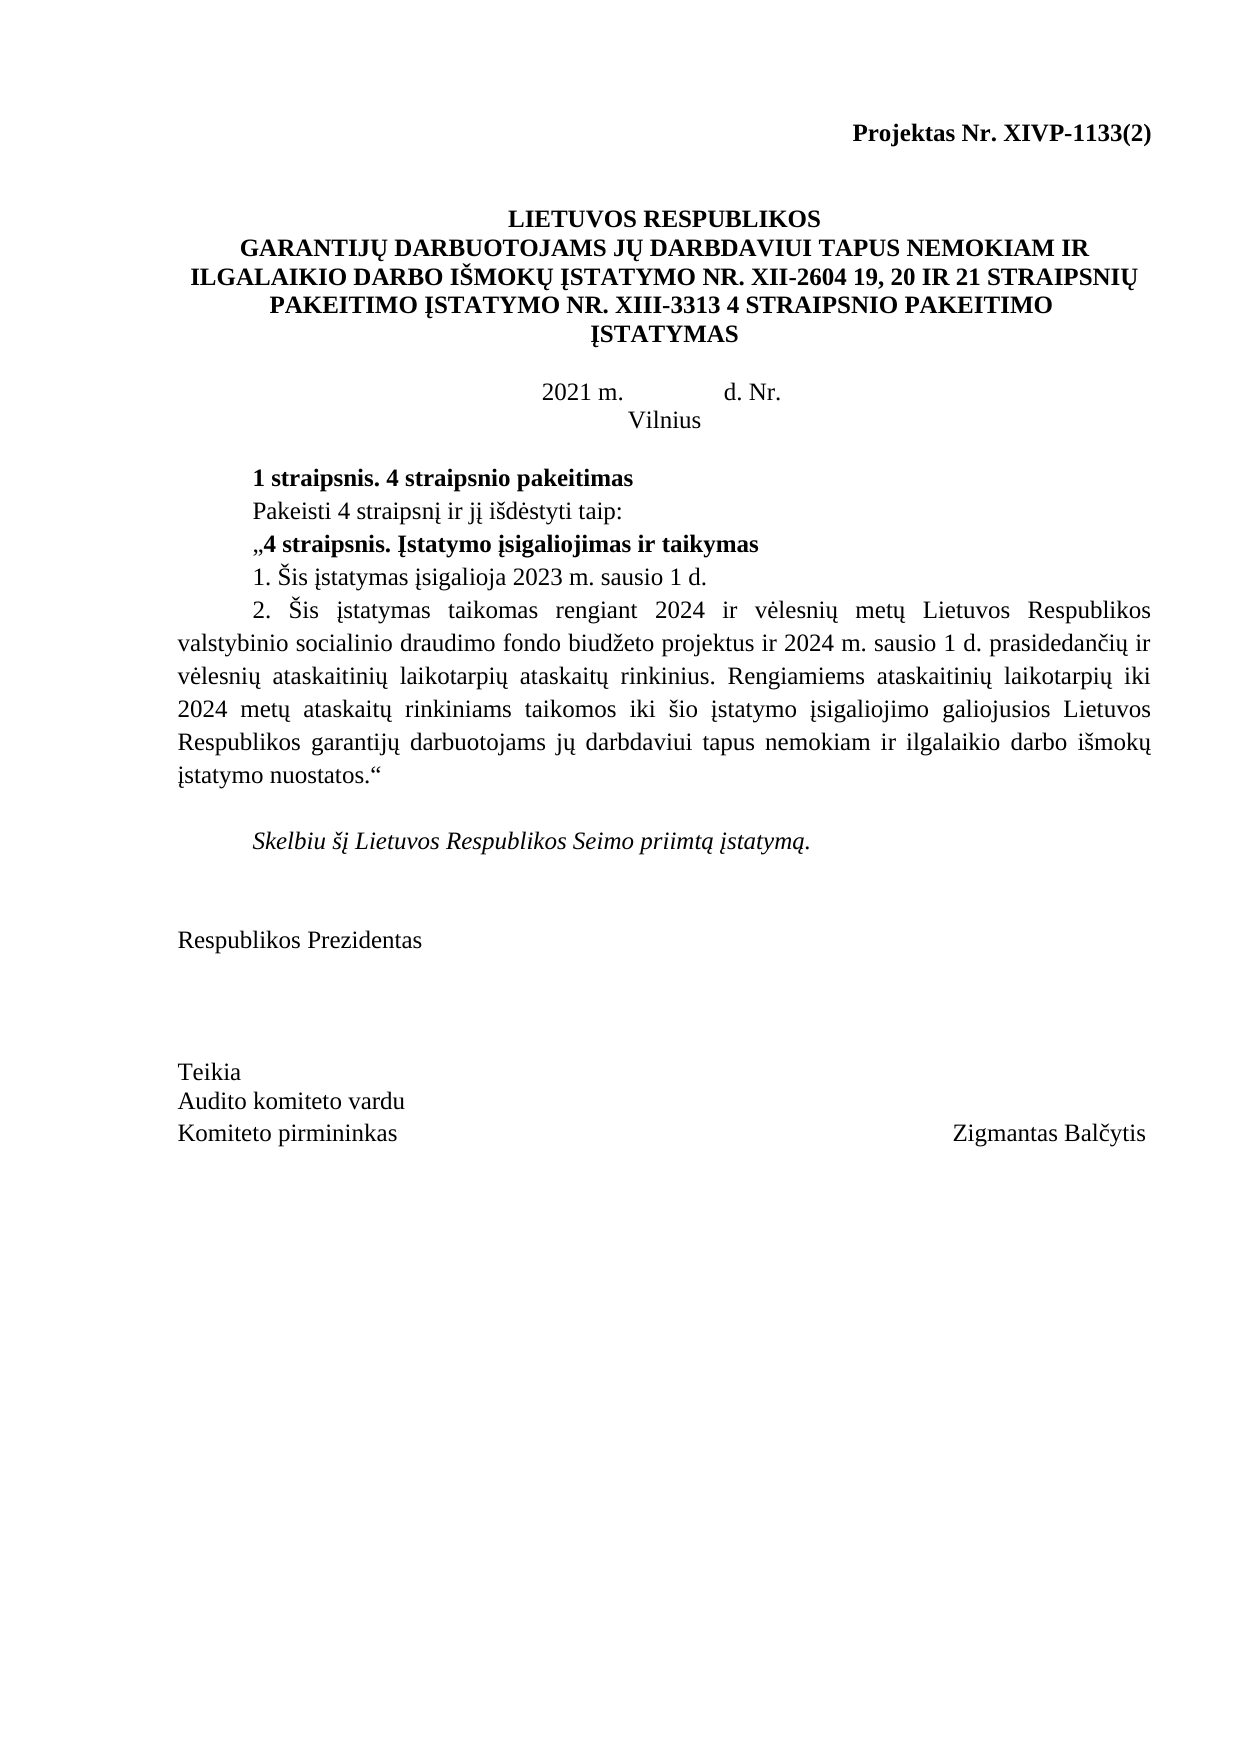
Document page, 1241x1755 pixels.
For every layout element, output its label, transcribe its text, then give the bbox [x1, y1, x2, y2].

text 2021 m. d. Nr. [177, 377, 1152, 406]
text Audito komiteto vardu [177, 1086, 1152, 1115]
text ĮSTATYMAS [177, 319, 1152, 348]
text 1 straipsnis. 4 straipsnio pakeitimas [252, 463, 1152, 492]
text 2. Šis įstatymas taikomas rengiant 2024 ir vėlesnių metų Lietuvos Respublikos valstybinio socialinio draudimo fondo biudžeto projektus ir 2024 m. sausio 1 d. prasidedančių ir vėlesnių ataskaitinių laikotarpių ataskaitų rinkinius. Rengiamiems ataskaitinių laikotarpių iki 2024 metų ataskaitų rinkiniams taikomos iki šio įstatymo įsigaliojimo galiojusios Lietuvos Respublikos garantijų darbuotojams jų darbdaviui tapus nemokiam ir ilgalaikio darbo išmokų įstatymo nuostatos.“ [177, 595, 1152, 789]
text Projektas Nr. XIVP-1133(2) [177, 118, 1152, 147]
text Vilnius [177, 406, 1152, 434]
text Skelbiu šį Lietuvos Respublikos Seimo priimtą įstatymą. [177, 826, 1152, 855]
text LIETUVOS RESPUBLIKOS [177, 204, 1152, 233]
text Respublikos Prezidentas [177, 925, 1152, 954]
text Pakeisti 4 straipsnį ir jį išdėstyti taip: [252, 496, 1152, 525]
text 1. Šis įstatymas įsigalioja 2023 m. sausio 1 d. [177, 562, 1152, 591]
text GARANTIJŲ DARBUOTOJAMS JŲ DARBDAVIUI TAPUS NEMOKIAM IR ILGALAIKIO DARBO IŠMOKŲ ĮSTATYMO NR. XII-2604 19, 20 IR 21 STRAIPSNIŲ PAKEITIMO ĮSTATYMO NR. XIII-3313 4 STRAIPSNIO PAKEITIMO [177, 233, 1152, 319]
text Komiteto pirmininkas Zigmantas Balčytis [177, 1115, 1152, 1149]
text „4 straipsnis. Įstatymo įsigaliojimas ir taikymas [177, 529, 1152, 558]
text Teikia [177, 1057, 1152, 1086]
